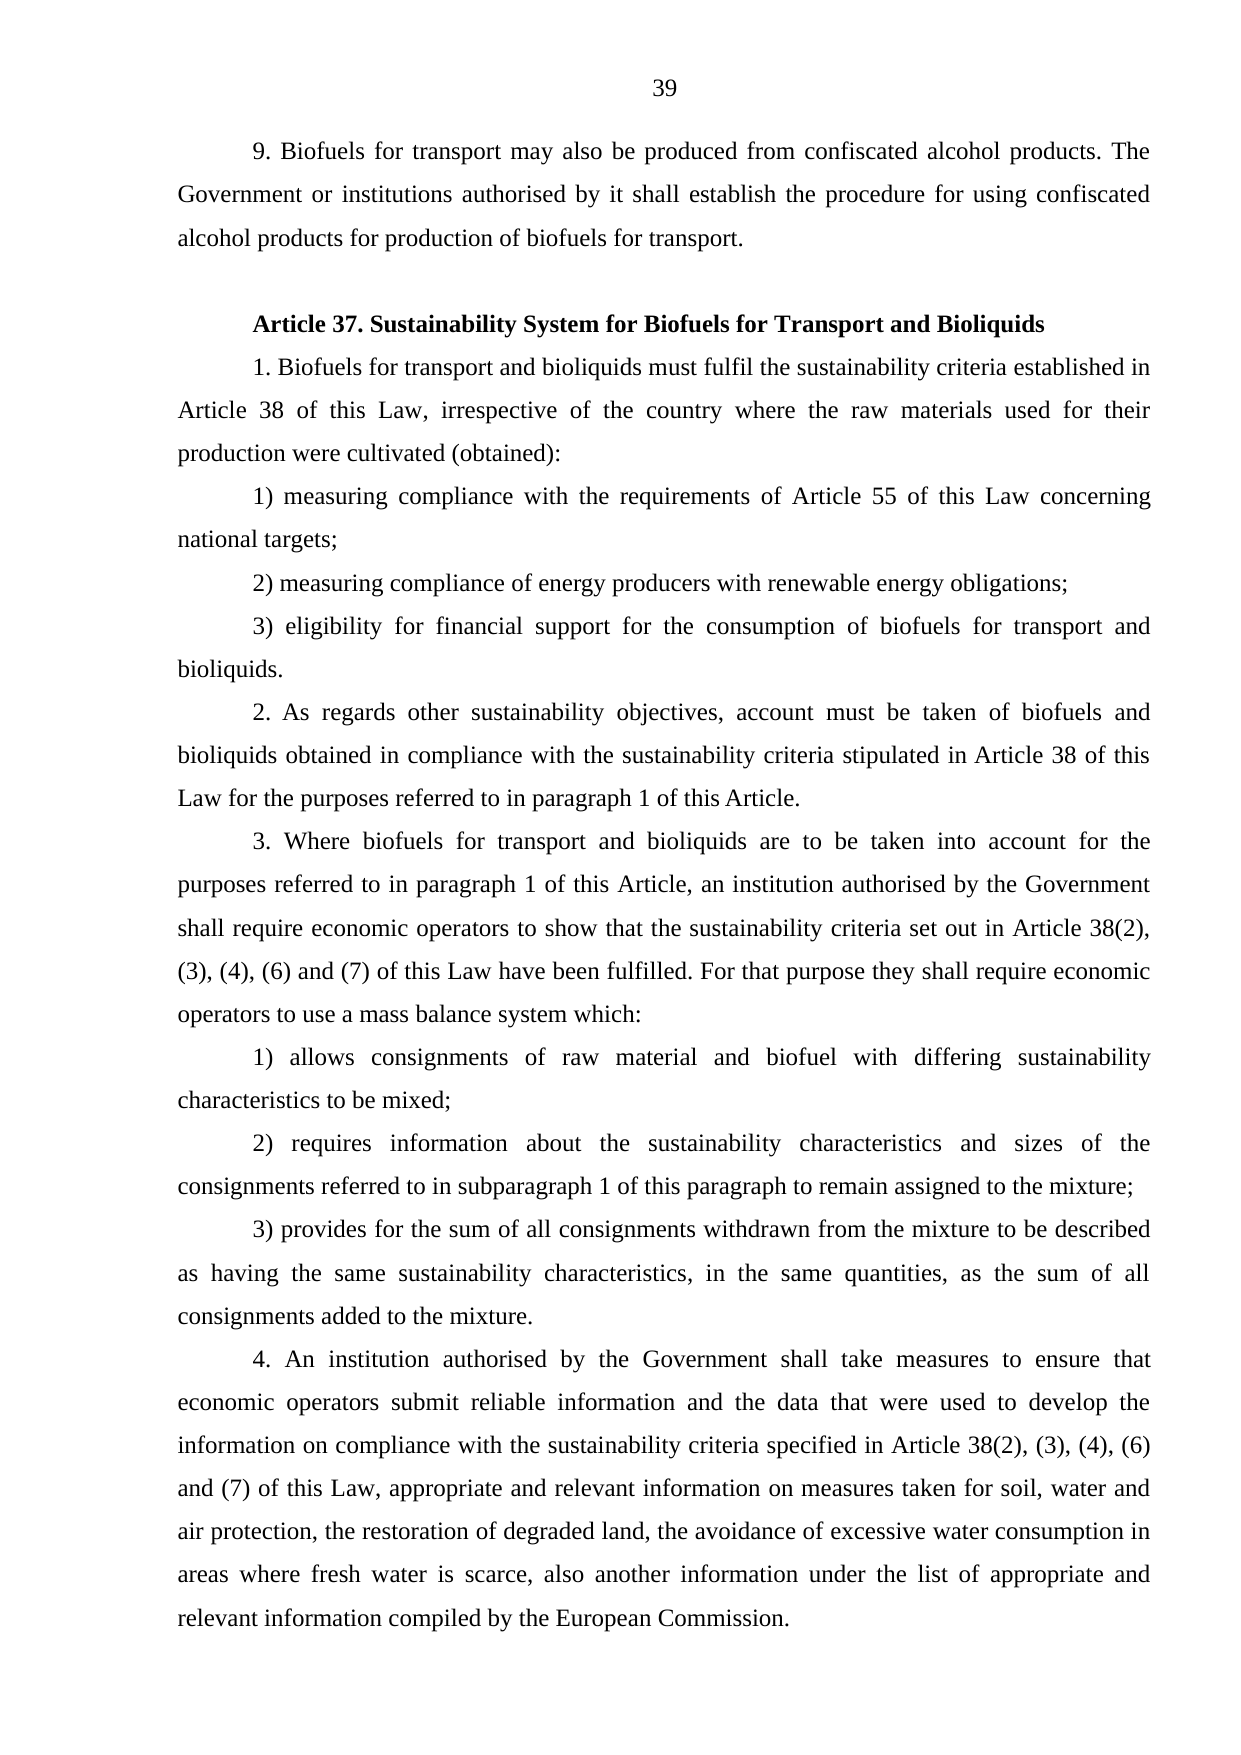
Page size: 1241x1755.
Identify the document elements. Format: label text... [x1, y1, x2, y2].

text 4. An institution authorised by the Government shall take measures to ensure that economic operators submit reliable information and the data that were used to develop the information on compliance with the sustainability criteria specified in Article 38(2), (3), (4), (6) and (7) of this Law, appropriate and relevant information on measures taken for soil, water and air protection, the restoration of degraded land, the avoidance of excessive water consumption in areas where fresh water is scarce, also another information under the list of appropriate and relevant information compiled by the European Commission. [177, 1344, 1152, 1631]
text 1) measuring compliance with the requirements of Article 55 of this Law concerning national targets; [177, 481, 1152, 553]
text 3) eligibility for financial support for the consumption of biofuels for transport and bioliquids. [177, 611, 1152, 683]
text 2) requires information about the sustainability characteristics and sizes of the consignments referred to in subparagraph 1 of this paragraph to remain assigned to the mixture; [177, 1128, 1152, 1200]
text Article 37. Sustainability System for Biofuels for Transport and Bioliquids [177, 309, 1152, 338]
text 2. As regards other sustainability objectives, account must be taken of biofuels and bioliquids obtained in compliance with the sustainability criteria stipulated in Article 38 of this Law for the purposes referred to in paragraph 1 of this Article. [177, 697, 1152, 812]
text 3. Where biofuels for transport and bioliquids are to be taken into account for the purposes referred to in paragraph 1 of this Article, an institution authorised by the Government shall require economic operators to show that the sustainability criteria set out in Article 38(2), (3), (4), (6) and (7) of this Law have been fulfilled. For that purpose they shall require economic operators to use a mass balance system which: [177, 826, 1152, 1028]
text 1. Biofuels for transport and bioliquids must fulfil the sustainability criteria established in Article 38 of this Law, irrespective of the country where the raw materials used for their production were cultivated (obtained): [177, 352, 1152, 467]
text 3) provides for the sum of all consignments withdrawn from the mixture to be described as having the same sustainability characteristics, in the same quantities, as the sum of all consignments added to the mixture. [177, 1214, 1152, 1329]
text 1) allows consignments of raw material and biofuel with differing sustainability characteristics to be mixed; [177, 1042, 1152, 1114]
text 2) measuring compliance of energy producers with renewable energy obligations; [177, 568, 1152, 596]
text 9. Biofuels for transport may also be produced from confiscated alcohol products. The Government or institutions authorised by it shall establish the procedure for using confiscated alcohol products for production of biofuels for transport. [177, 136, 1152, 251]
